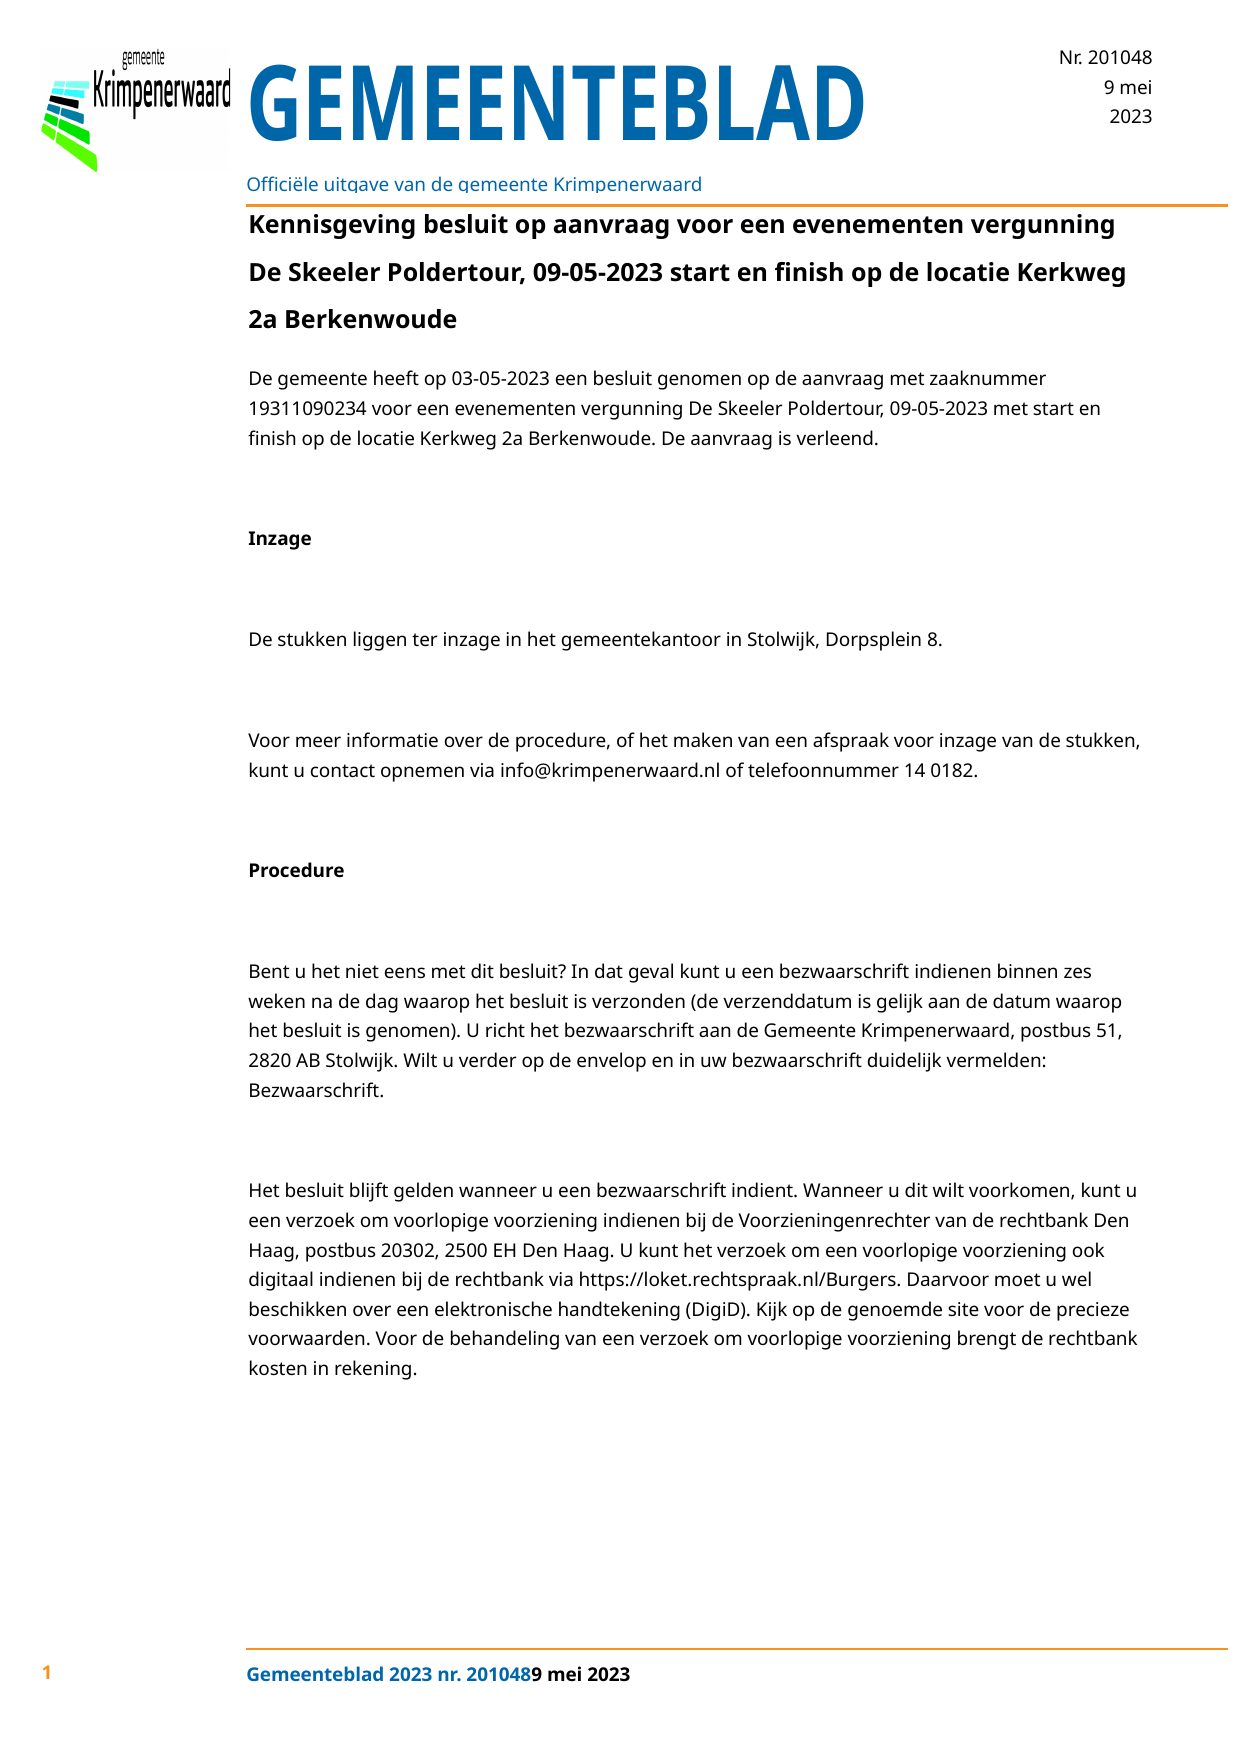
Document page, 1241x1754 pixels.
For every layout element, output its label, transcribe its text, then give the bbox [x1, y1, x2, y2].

text Kennisgeving besluit op aanvraag voor een evenementen vergunning De Skeeler Poldertour, 09-05-2023 start en finish op de locatie Kerkweg 2a Berkenwoude [248, 207, 1152, 336]
text Bent u het niet eens met dit besluit? In dat geval kunt u een bezwaarschrift indienen binnen zes weken na de dag waarop het besluit is verzonden (de verzenddatum is gelijk aan de datum waarop het besluit is genomen). U richt het bezwaarschrift aan de Gemeente Krimpenerwaard, postbus 51, 2820 AB Stolwijk. Wilt u verder op de envelop en in uw bezwaarschrift duidelijk vermelden: Bezwaarschrift. [248, 958, 1152, 1102]
text De gemeente heeft op 03-05-2023 een besluit genomen op de aanvraag met zaaknummer 19311090234 voor een evenementen vergunning De Skeeler Poldertour, 09-05-2023 met start en finish op de locatie Kerkweg 2a Berkenwoude. De aanvraag is verleend. [248, 366, 1152, 450]
text Procedure [248, 858, 1152, 883]
text Inzage [248, 526, 1152, 551]
text De stukken liggen ter inzage in het gemeentekantoor in Stolwijk, Dorpsplein 8. [248, 626, 1152, 652]
text Het besluit blijft gelden wanneer u een bezwaarschrift indient. Wanneer u dit wilt voorkomen, kunt u een verzoek om voorlopige voorziening indienen bij de Voorzieningenrechter van de rechtbank Den Haag, postbus 20302, 2500 EH Den Haag. U kunt het verzoek om een voorlopige voorziening ook digitaal indienen bij de rechtbank via https://loket.rechtspraak.nl/Burgers. Daarvoor moet u wel beschikken over een elektronische handtekening (DigiD). Kijk op de genoemde site voor de precieze voorwaarden. Voor de behandeling van een verzoek om voorlopige voorziening brengt de rechtbank kosten in rekening. [248, 1178, 1152, 1381]
picture [41, 47, 231, 172]
text Voor meer informatie over de procedure, of het maken van een afspraak voor inzage van de stukken, kunt u contact opnemen via info@krimpenerwaard.nl of telefoonnummer 14 0182. [248, 727, 1152, 782]
